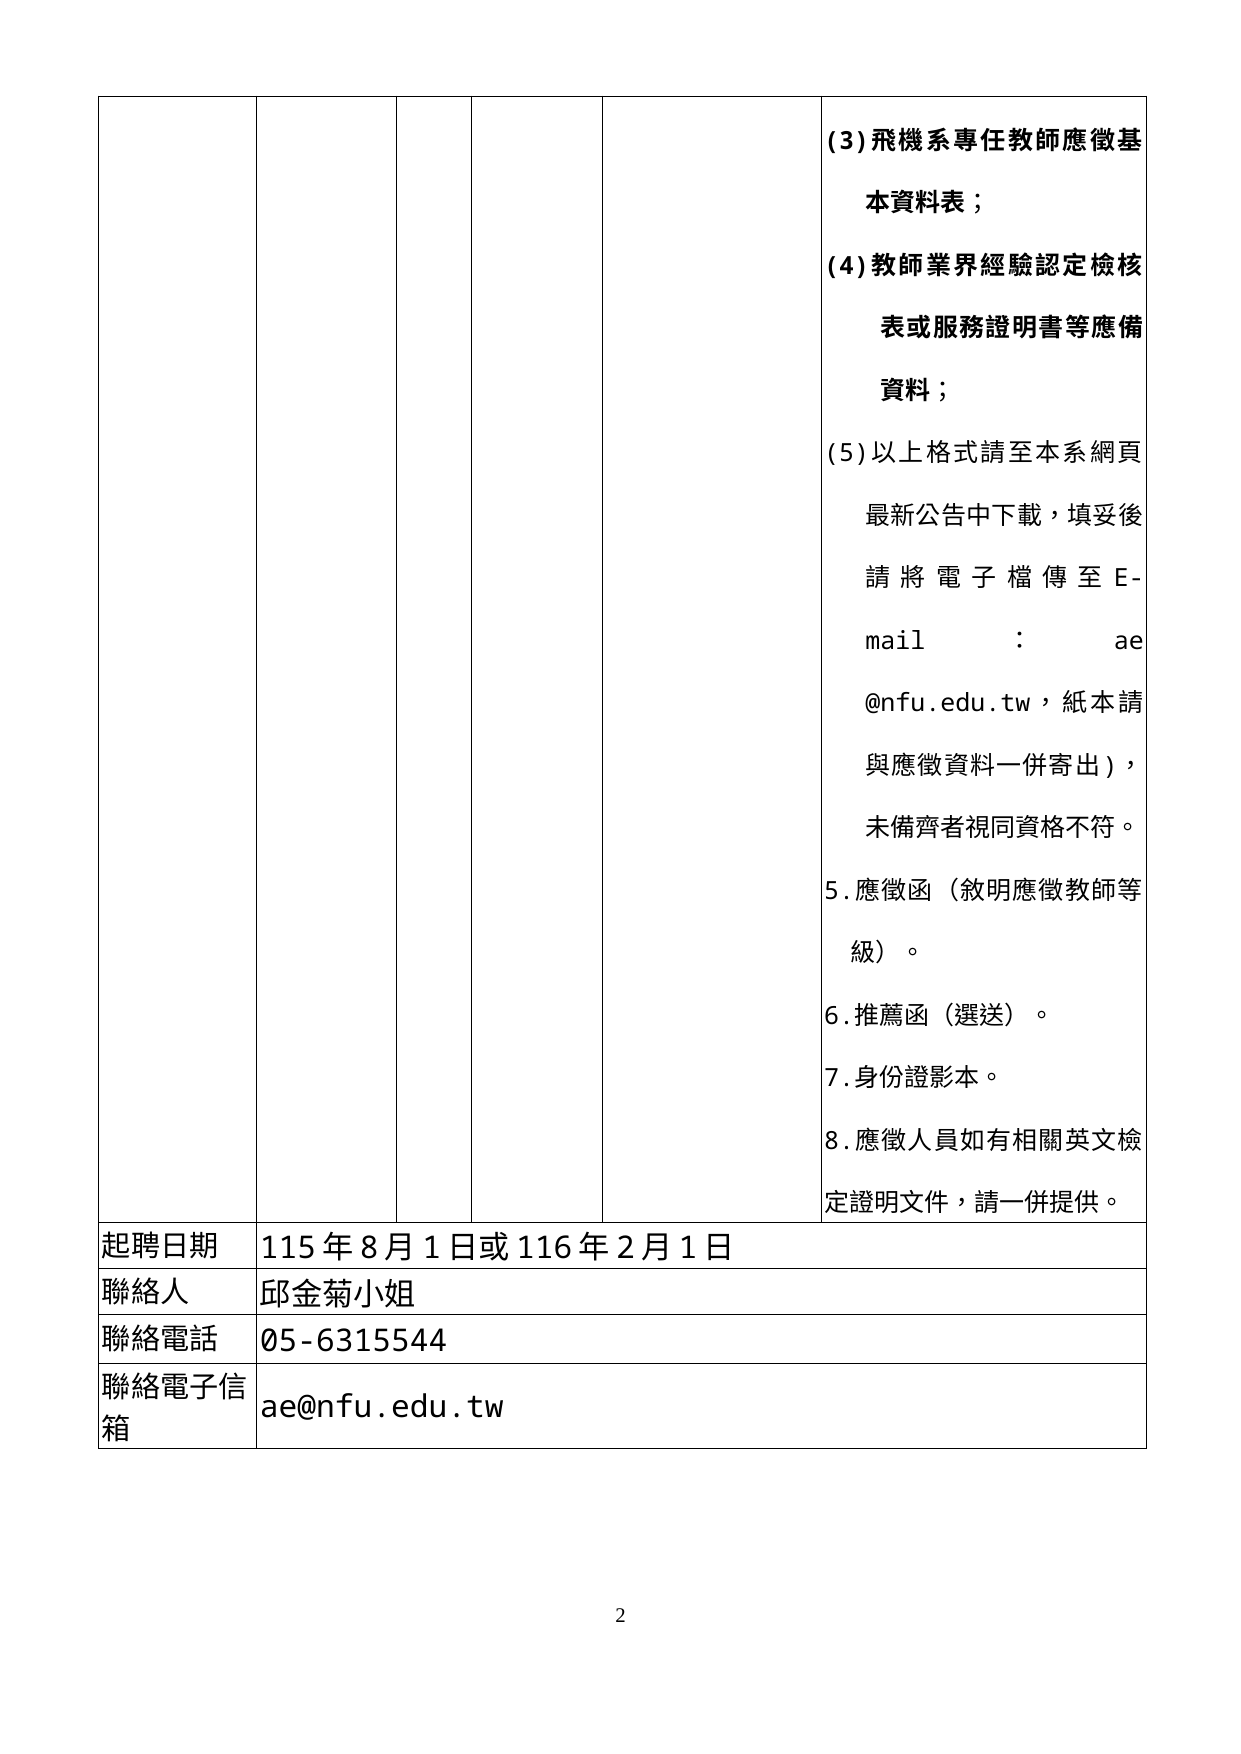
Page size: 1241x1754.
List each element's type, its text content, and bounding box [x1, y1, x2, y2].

table_cell [99, 97, 256, 1222]
table_cell [603, 97, 821, 1222]
table_cell 起聘日期 [99, 1223, 256, 1268]
table_cell 邱金菊小姐 [257, 1269, 1146, 1314]
table_cell 115年8月1日或116年2月1日 [257, 1223, 1146, 1268]
table_cell [397, 97, 471, 1222]
table_cell 05-6315544 [257, 1315, 1146, 1362]
table_cell [472, 97, 602, 1222]
table_cell 聯絡電話 [99, 1315, 256, 1362]
table_cell (3)飛機系專任教師應徵基本資料表； (4)教師業界經驗認定檢核表或服務證明書等應備資料； (5)以上格式請至本系網頁最新公告中下載，填妥後請將電子檔傳至E-mail：ae @nfu.edu.tw，紙本請與應徵資料一併寄出)，未備齊者視同資格不符。 5.應徵函（敘明應徵教師等級）。 6.推薦函（選送）。 7.身份證影本。 8.應徵人員如有相關英文檢定證明文件，請一併提供。 [822, 97, 1146, 1222]
table_cell 聯絡人 [99, 1269, 256, 1314]
table_cell ae@nfu.edu.tw [257, 1364, 1146, 1448]
table_cell 聯絡電子信箱 [99, 1364, 256, 1448]
table_cell [257, 97, 396, 1222]
